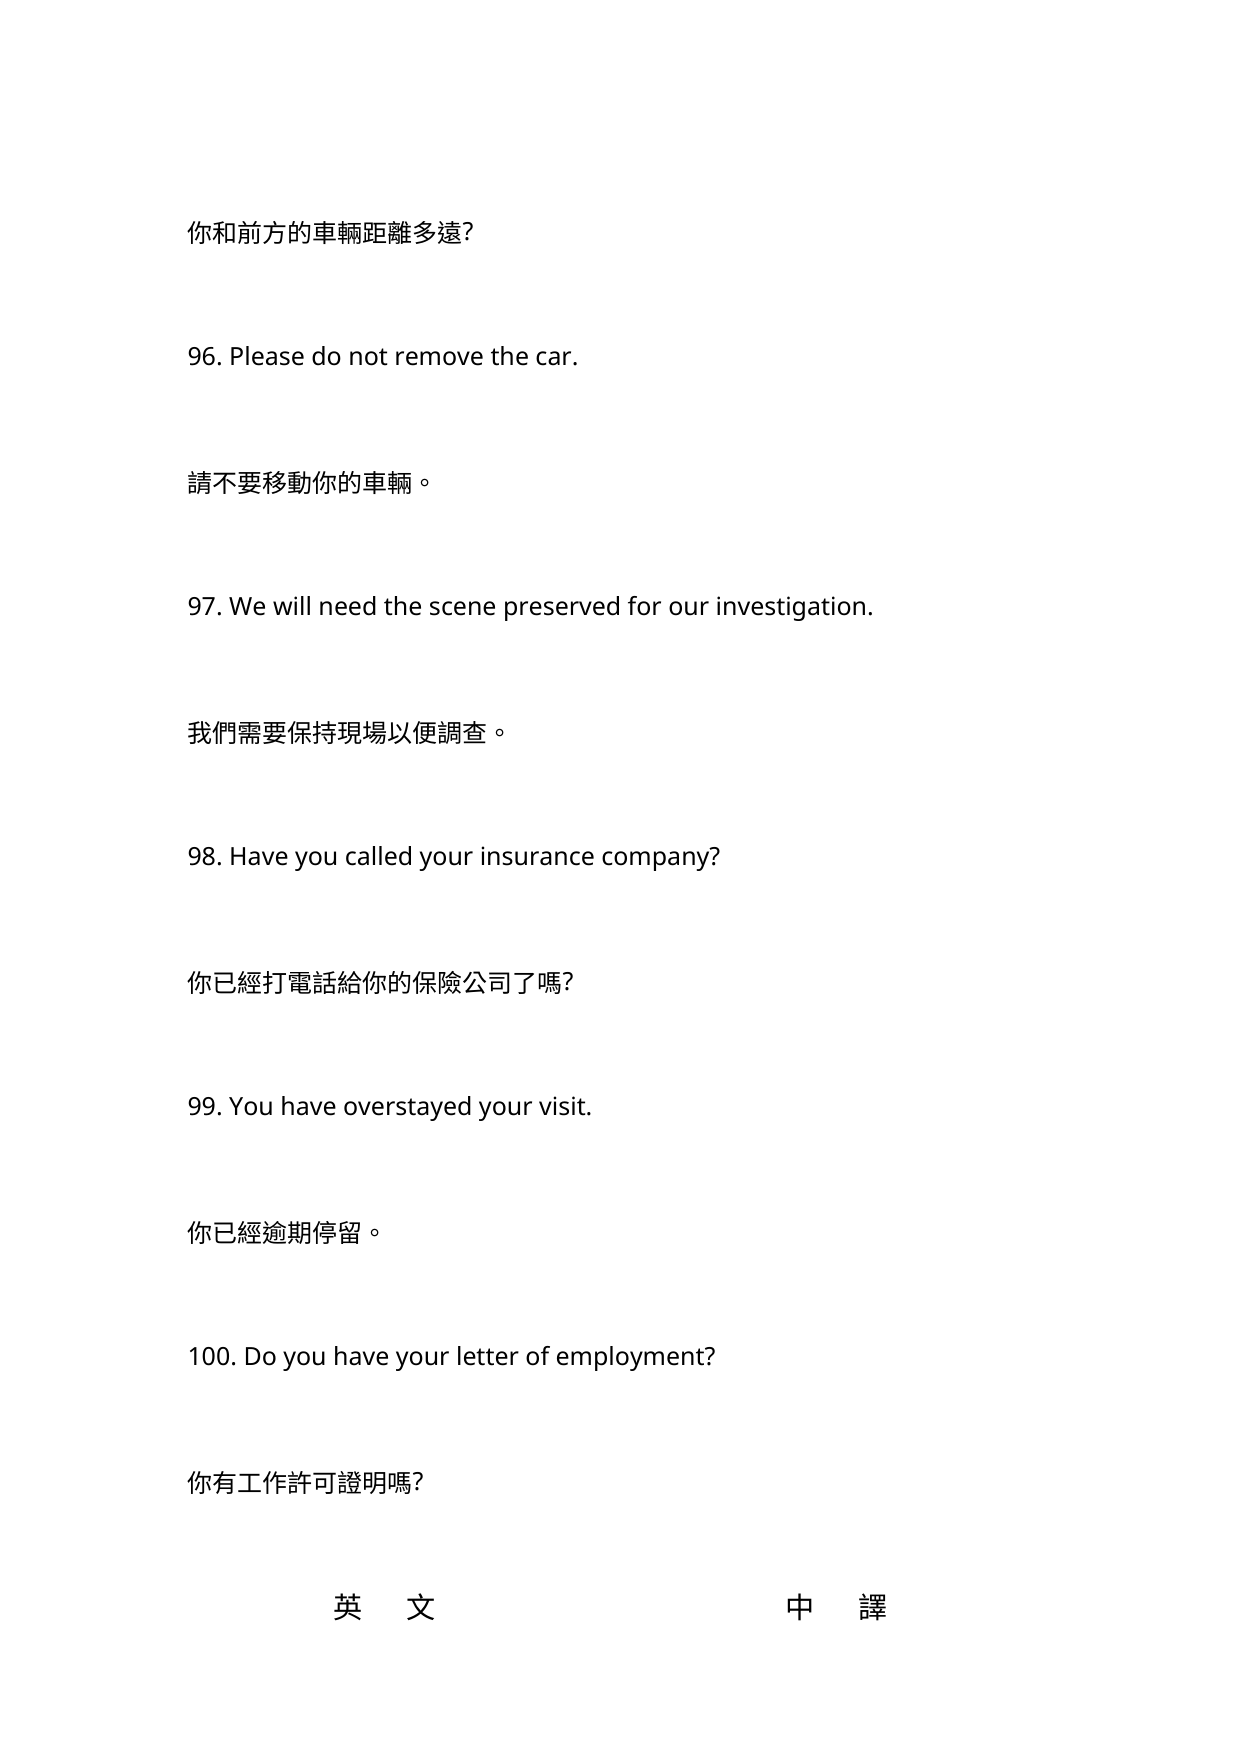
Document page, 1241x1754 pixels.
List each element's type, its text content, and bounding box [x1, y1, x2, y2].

text 英 文 中 譯 [187, 1564, 1053, 1627]
text 你和前方的車輛距離多遠? 96. Please do not remove the car. 請不要移動你的車輛。 97. We will need the scene preserved for our investigation. 我們需要保持現場以便調查。 98. Have you called your insurance company? 你已經打電話給你的保險公司了嗎? 99. You have overstayed your visit. 你已經逾期停留。 100. Do you have your letter of employment? 你有工作許可證明嗎? [187, 127, 1053, 1502]
